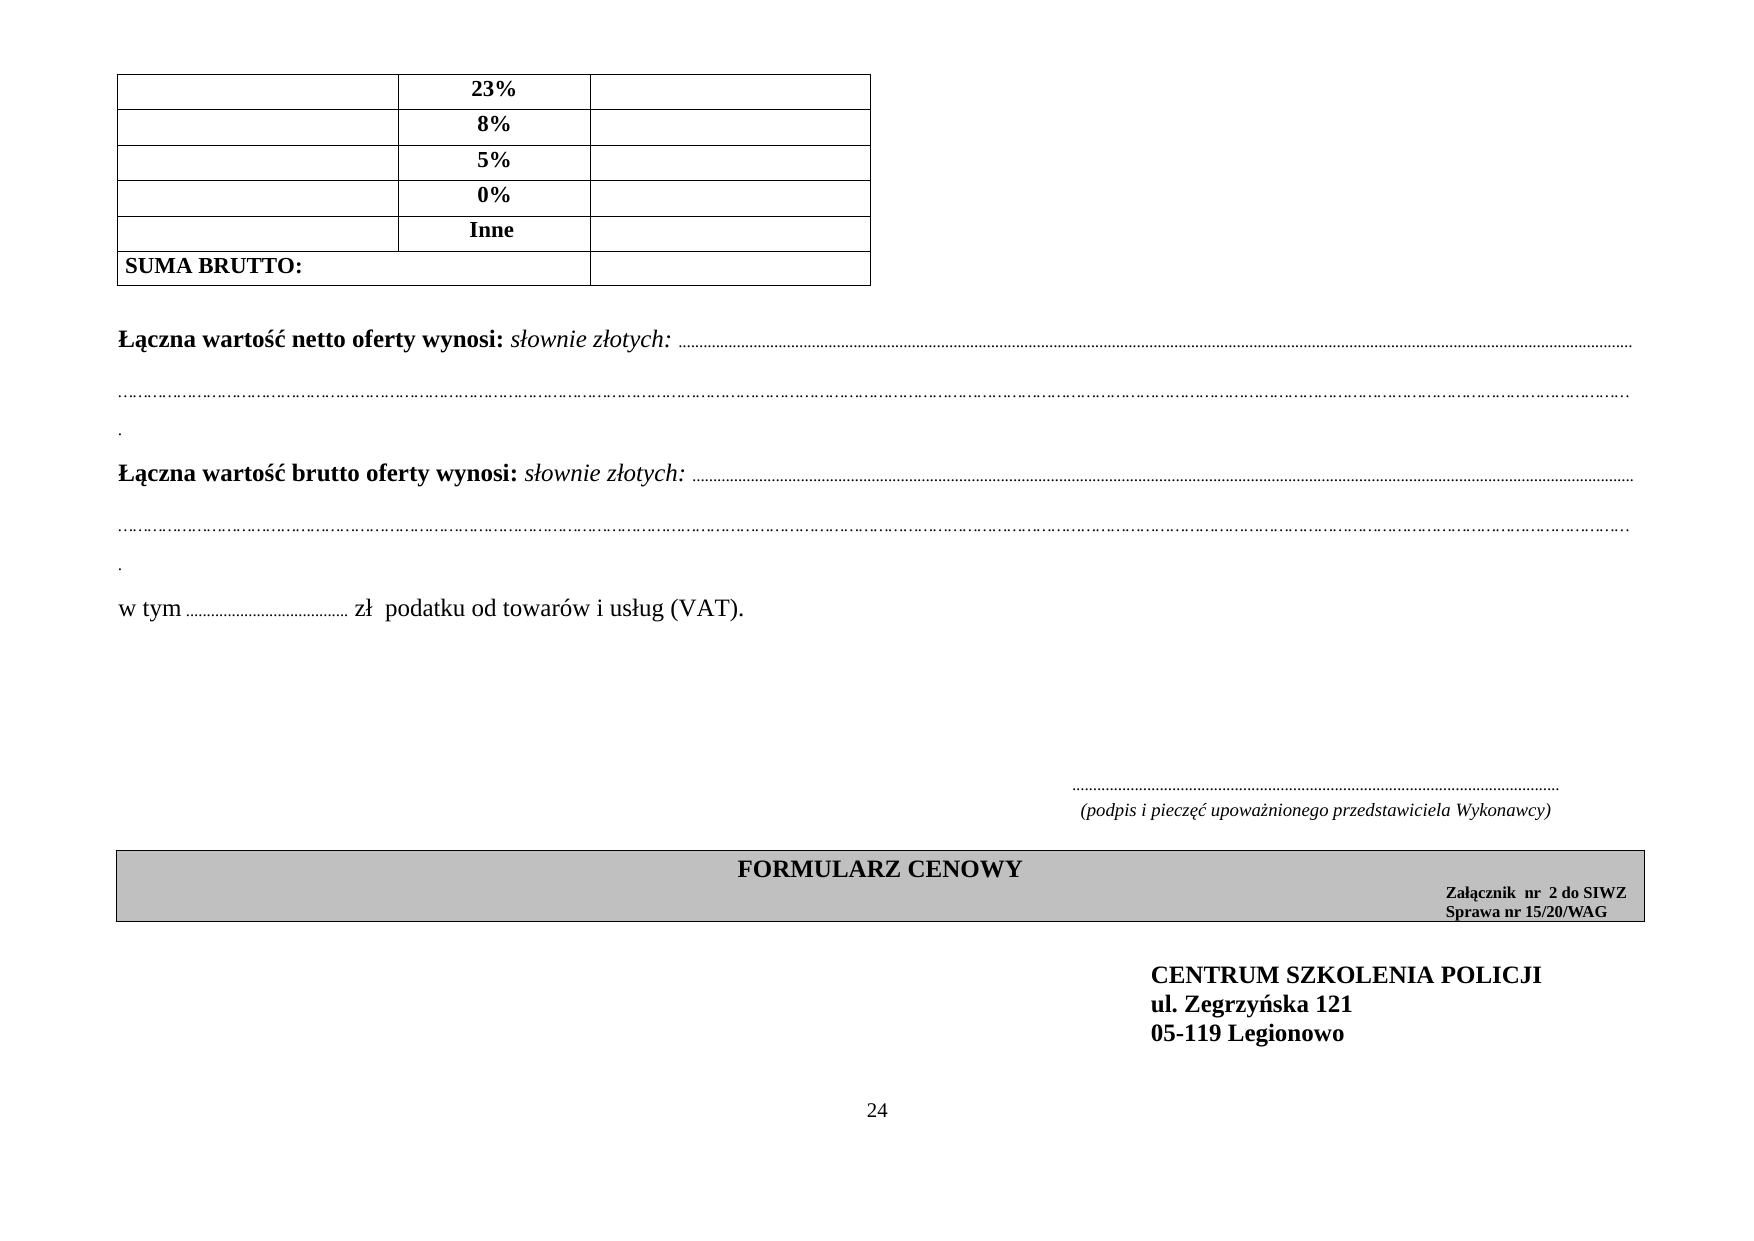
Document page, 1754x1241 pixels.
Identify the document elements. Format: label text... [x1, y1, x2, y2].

table_cell [591, 217, 870, 251]
table_cell SUMA BRUTTO: [118, 252, 590, 285]
text (podpis i pieczęć upoważnionego przedstawiciela Wykonawcy) [118, 795, 1636, 821]
text ………………………………………………………………………………………………………………………………………………………………………………………………………………………………………………………………………………. [118, 516, 1636, 573]
table_cell [591, 146, 870, 180]
text Łączna wartość netto oferty wynosi: słownie złotych: ..................................................................................................................................................................................................................................... [118, 324, 1636, 353]
table_cell [591, 110, 870, 145]
table_cell 0% [399, 181, 590, 216]
table_cell Inne [399, 217, 590, 251]
table_cell [118, 110, 398, 145]
text Łączna wartość brutto oferty wynosi: słownie złotych: .................................................................................................................................................................................................................................. [118, 458, 1636, 487]
table_cell [591, 75, 870, 109]
table_cell [118, 146, 398, 180]
text ..................................................................................................................... [118, 769, 1636, 795]
text 05-119 Legionowo [1077, 1018, 1636, 1046]
text ………………………………………………………………………………………………………………………………………………………………………………………………………………………………………………………………………………. [118, 382, 1636, 439]
table_cell 8% [399, 110, 590, 145]
table_cell [118, 181, 398, 216]
text ul. Zegrzyńska 121 [1077, 989, 1636, 1018]
list CENTRUM SZKOLENIA POLICJI [1077, 960, 1636, 989]
table_cell 23% [399, 75, 590, 109]
table_cell [118, 75, 398, 109]
text w tym ....................................... zł podatku od towarów i usług (VAT). [118, 593, 1636, 621]
table_header FORMULARZ CENOWY Załącznik nr 2 do SIWZ Sprawa nr 15/20/WAG [117, 851, 1644, 921]
table_cell [591, 181, 870, 216]
table_cell [118, 217, 398, 251]
table_header [107, 850, 116, 921]
table_cell 5% [399, 146, 590, 180]
table_cell [591, 252, 870, 285]
